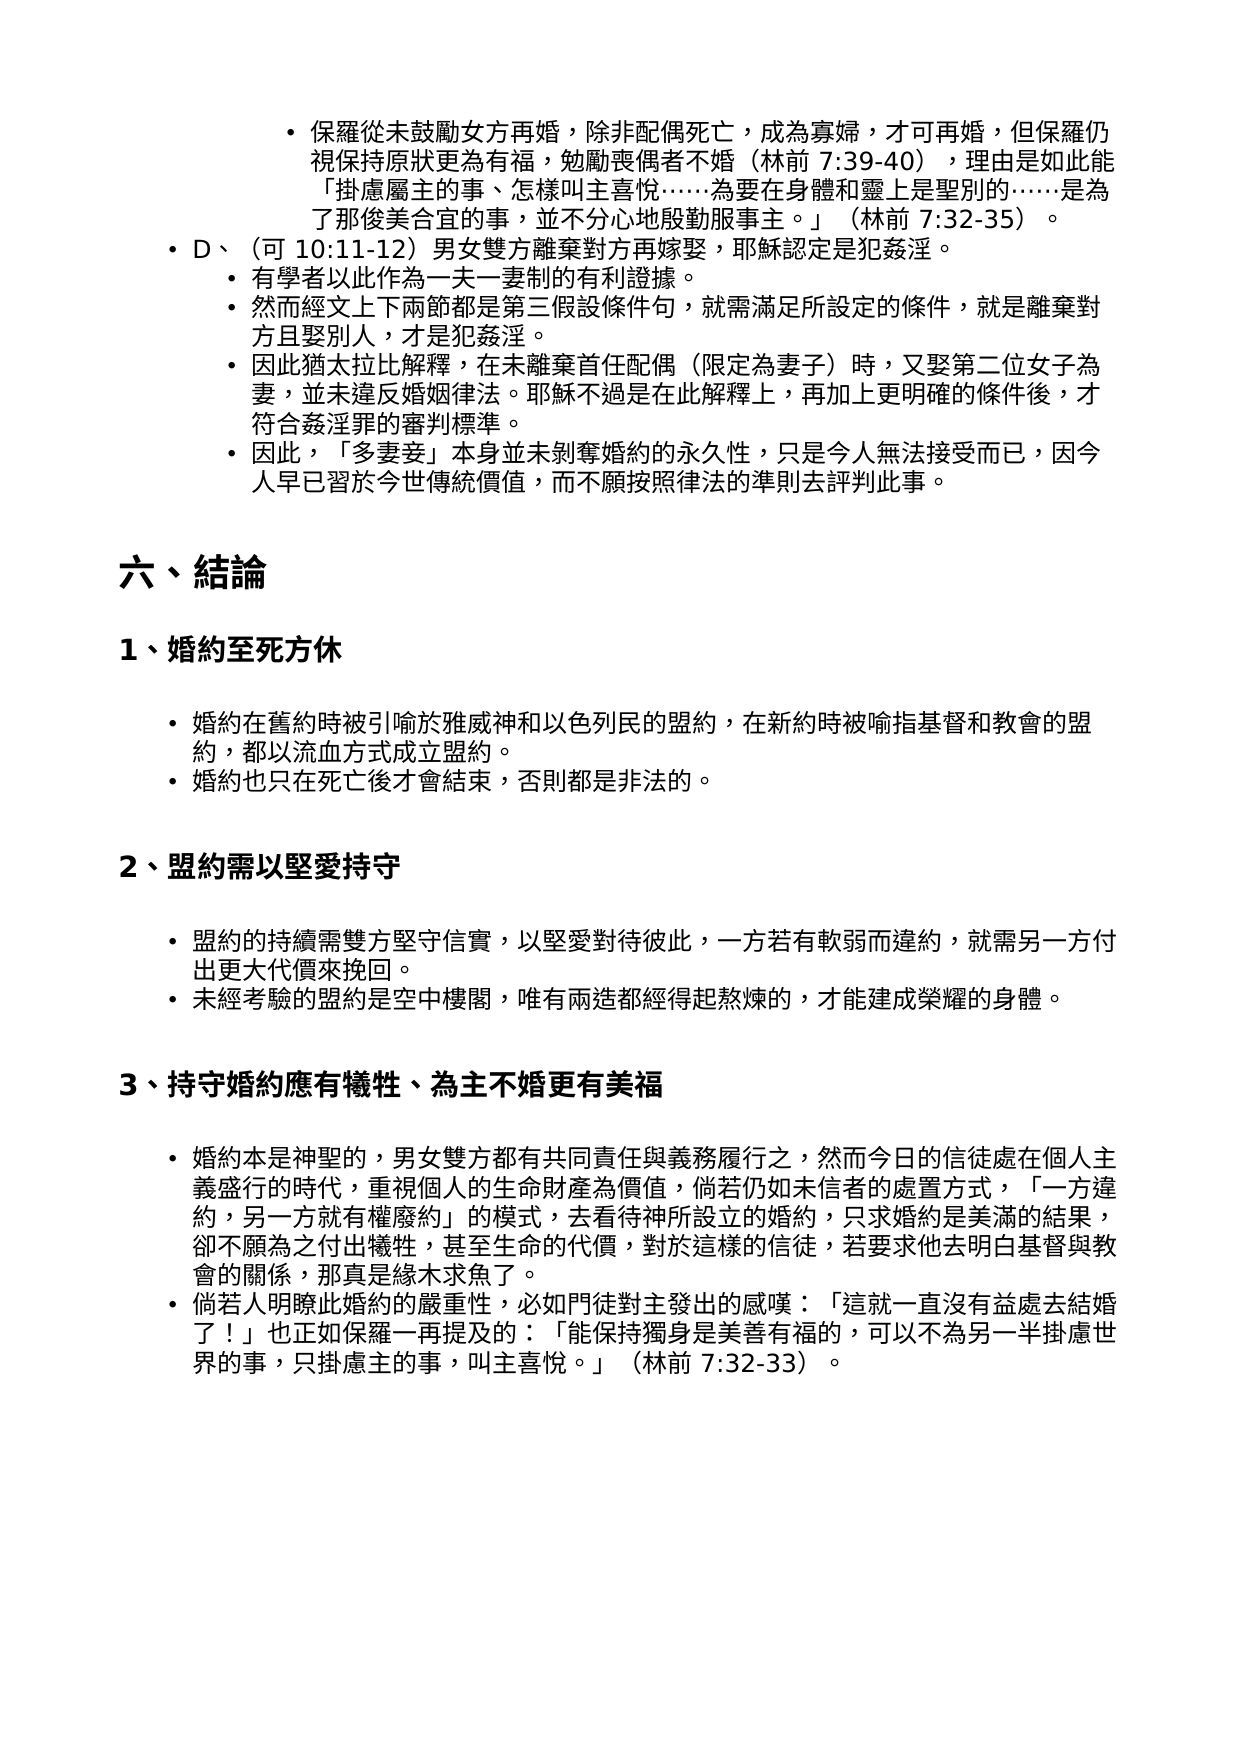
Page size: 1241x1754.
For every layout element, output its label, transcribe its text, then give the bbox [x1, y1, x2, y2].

list 因此，「多妻妾」本身並未剝奪婚約的永久性，只是今人無法接受而已，因今人早已習於今世傳統價值，而不願按照律法的準則去評判此事。 [236, 439, 1122, 497]
list 保羅從未鼓勵女方再婚，除非配偶死亡，成為寡婦，才可再婚，但保羅仍視保持原狀更為有福，勉勵喪偶者不婚（林前 7:39-40），理由是如此能「掛慮屬主的事、怎樣叫主喜悅⋯⋯為要在身體和靈上是聖別的⋯⋯是為了那俊美合宜的事，並不分心地殷勤服事主。」（林前 7:32-35）。 [295, 118, 1122, 235]
subtitle 3、持守婚約應有犧牲、為主不婚更有美福 [118, 1069, 1122, 1103]
list 婚約在舊約時被引喻於雅威神和以色列民的盟約，在新約時被喻指基督和教會的盟約，都以流血方式成立盟約。 [177, 709, 1122, 767]
list 婚約也只在死亡後才會結束，否則都是非法的。 [177, 767, 1122, 796]
list D、（可 10:11-12）男女雙方離棄對方再嫁娶，耶穌認定是犯姦淫。 [177, 235, 1122, 264]
list 因此猶太拉比解釋，在未離棄首任配偶（限定為妻子）時，又娶第二位女子為妻，並未違反婚姻律法。耶穌不過是在此解釋上，再加上更明確的條件後，才符合姦淫罪的審判標準。 [236, 351, 1122, 439]
list 婚約本是神聖的，男女雙方都有共同責任與義務履行之，然而今日的信徒處在個人主義盛行的時代，重視個人的生命財產為價值，倘若仍如未信者的處置方式，「一方違約，另一方就有權廢約」的模式，去看待神所設立的婚約，只求婚約是美滿的結果，卻不願為之付出犧牲，甚至生命的代價，對於這樣的信徒，若要求他去明白基督與教會的關係，那真是緣木求魚了。 [177, 1145, 1122, 1291]
list 未經考驗的盟約是空中樓閣，唯有兩造都經得起熬煉的，才能建成榮耀的身體。 [177, 985, 1122, 1014]
subtitle 2、盟約需以堅愛持守 [118, 851, 1122, 885]
subtitle 六、結論 [118, 552, 1122, 595]
list 有學者以此作為一夫一妻制的有利證據。 [236, 264, 1122, 293]
list 盟約的持續需雙方堅守信實，以堅愛對待彼此，一方若有軟弱而違約，就需另一方付出更大代價來挽回。 [177, 927, 1122, 985]
list 然而經文上下兩節都是第三假設條件句，就需滿足所設定的條件，就是離棄對方且娶別人，才是犯姦淫。 [236, 293, 1122, 351]
subtitle 1、婚約至死方休 [118, 633, 1122, 667]
list 倘若人明瞭此婚約的嚴重性，必如門徒對主發出的感嘆：「這就一直沒有益處去結婚了！」也正如保羅一再提及的：「能保持獨身是美善有福的，可以不為另一半掛慮世界的事，只掛慮主的事，叫主喜悅。」（林前 7:32-33）。 [177, 1291, 1122, 1378]
